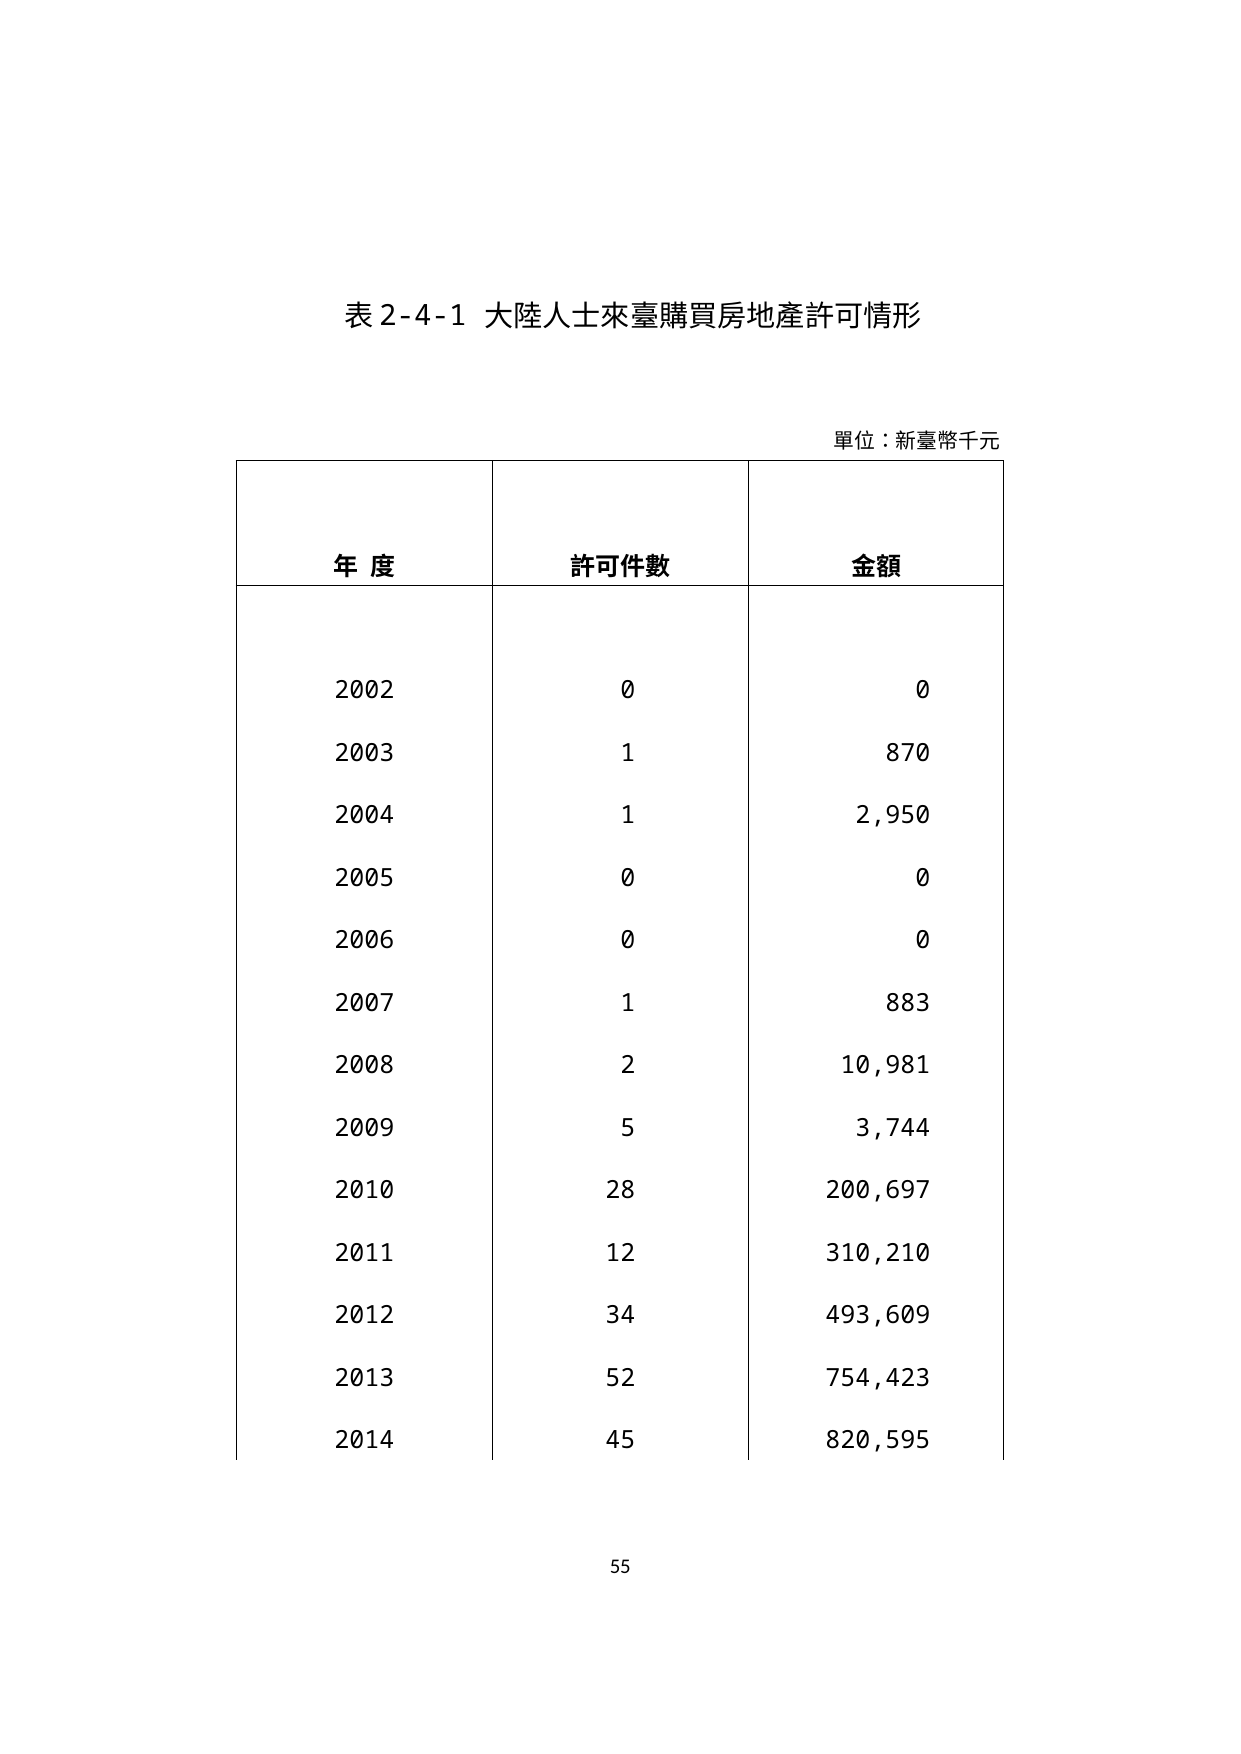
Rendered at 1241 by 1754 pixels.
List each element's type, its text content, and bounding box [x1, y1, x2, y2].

table_cell 28 [493, 1148, 748, 1210]
table_cell 2010 [237, 1148, 492, 1210]
table_cell 1 [493, 773, 748, 835]
table_cell 1 [493, 960, 748, 1022]
table_cell 820,595 [749, 1398, 1003, 1460]
table_cell 310,210 [749, 1210, 1003, 1272]
table_cell 870 [749, 710, 1003, 772]
table_cell 2006 [237, 898, 492, 960]
table_cell 5 [493, 1085, 748, 1147]
table_cell 45 [493, 1398, 748, 1460]
table_cell 2011 [237, 1210, 492, 1272]
table_cell 2009 [237, 1085, 492, 1147]
table_cell 2,950 [749, 773, 1003, 835]
table_cell 2012 [237, 1273, 492, 1335]
table_cell 3,744 [749, 1085, 1003, 1147]
table_cell 10,981 [749, 1023, 1003, 1085]
table_cell 0 [493, 586, 748, 710]
table_cell 2014 [237, 1398, 492, 1460]
table_cell 0 [749, 586, 1003, 710]
text 表2-4-1 大陸人士來臺購買房地產許可情形 [187, 272, 1078, 335]
text 單位：新臺幣千元 [187, 397, 1000, 460]
table_cell 12 [493, 1210, 748, 1272]
table_cell 2013 [237, 1335, 492, 1397]
table_cell 200,697 [749, 1148, 1003, 1210]
table_cell 0 [749, 898, 1003, 960]
table_cell 34 [493, 1273, 748, 1335]
table_cell 52 [493, 1335, 748, 1397]
table_cell 1 [493, 710, 748, 772]
table_cell 883 [749, 960, 1003, 1022]
table_cell 0 [749, 835, 1003, 897]
table_cell 2004 [237, 773, 492, 835]
table_cell 493,609 [749, 1273, 1003, 1335]
table_cell 2007 [237, 960, 492, 1022]
table_cell 2005 [237, 835, 492, 897]
table_cell 754,423 [749, 1335, 1003, 1397]
table_cell 2008 [237, 1023, 492, 1085]
table_header 許可件數 [493, 461, 748, 585]
table_cell 2003 [237, 710, 492, 772]
table_header 年 度 [237, 461, 492, 585]
table_cell 2002 [237, 586, 492, 710]
table_header 金額 [749, 461, 1003, 585]
table_cell 0 [493, 898, 748, 960]
table_cell 0 [493, 835, 748, 897]
table_cell 2 [493, 1023, 748, 1085]
